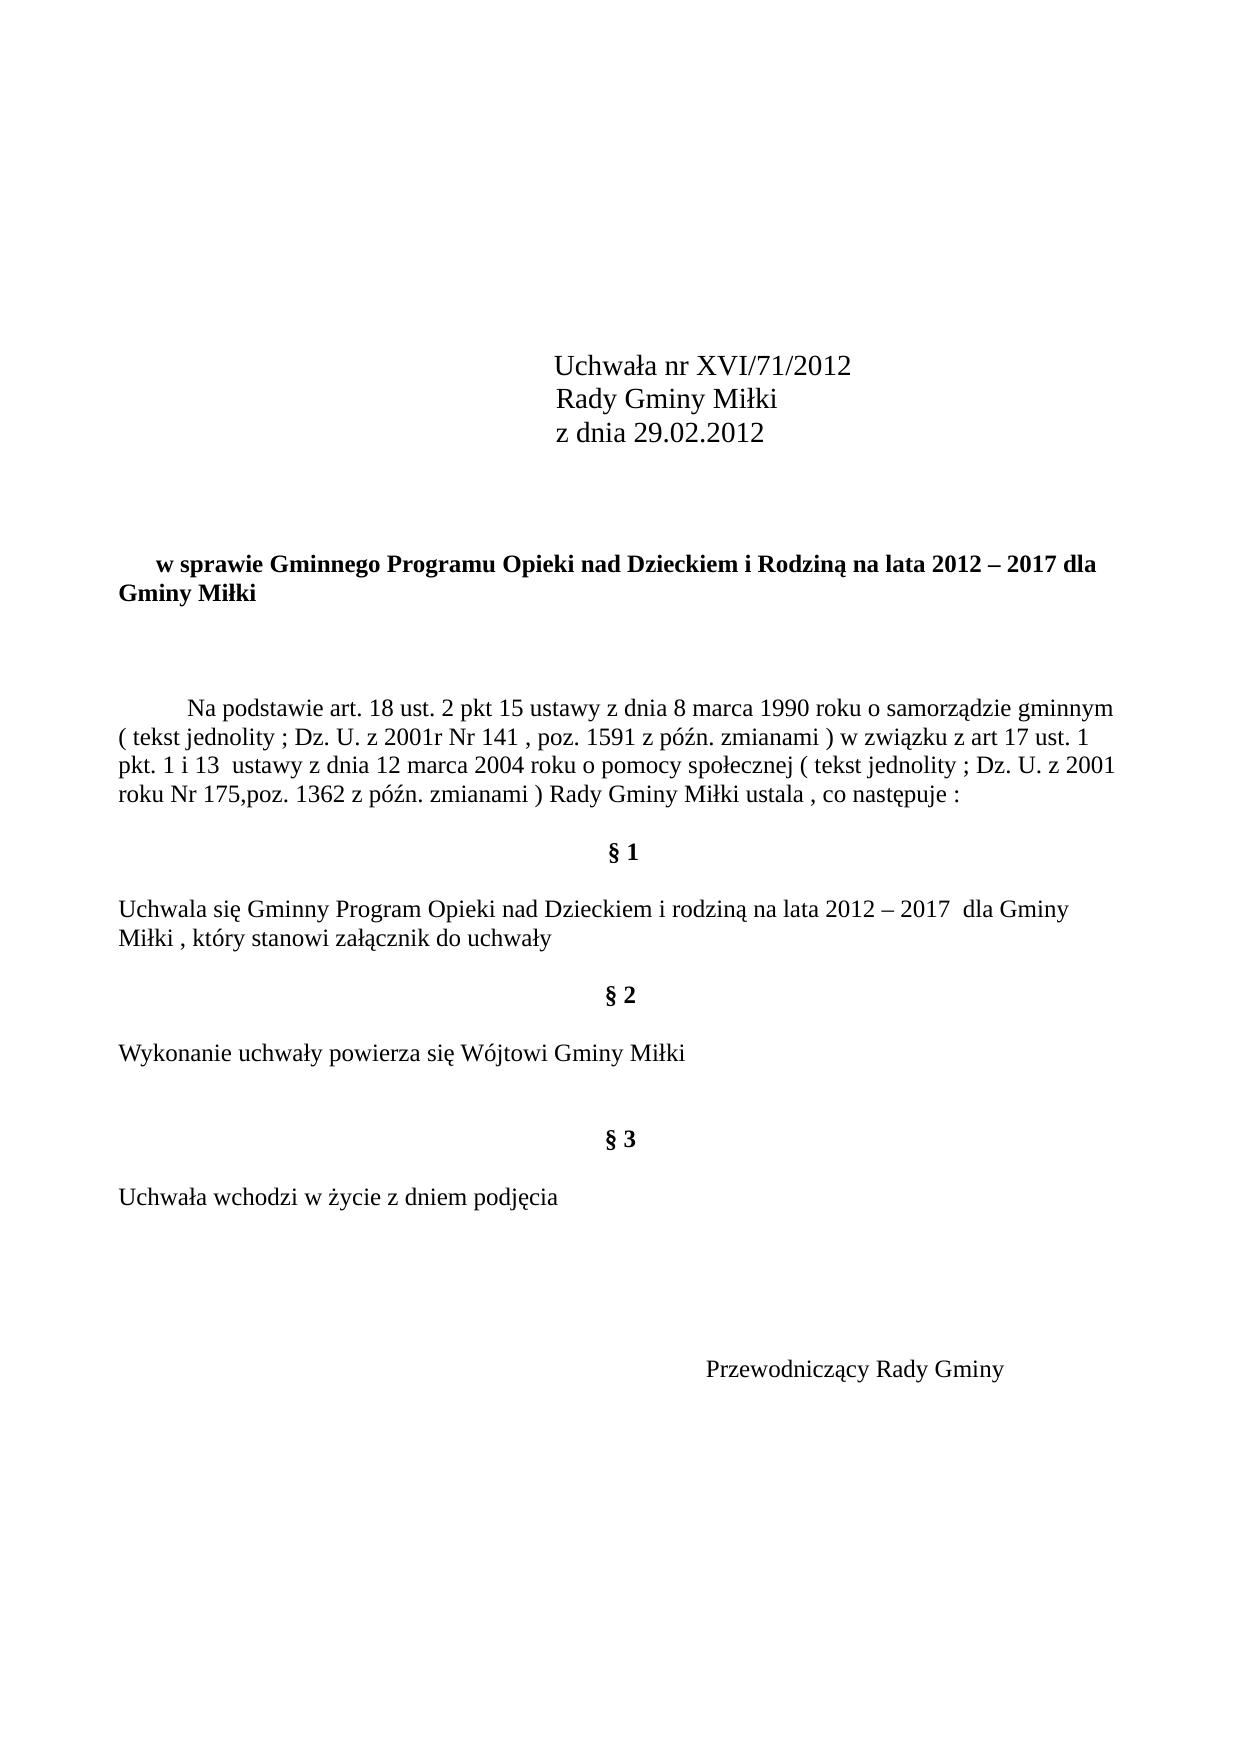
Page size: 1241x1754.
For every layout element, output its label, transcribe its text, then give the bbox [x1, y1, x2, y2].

text Uchwała nr XVI/71/2012 [118, 348, 1122, 382]
text Uchwala się Gminny Program Opieki nad Dzieckiem i rodziną na lata 2012 – 2017 dla Gminy Miłki , który stanowi załącznik do uchwały [118, 894, 1122, 952]
text Uchwała wchodzi w życie z dniem podjęcia [118, 1182, 1122, 1211]
text Przewodniczący Rady Gminy [118, 1354, 1122, 1383]
text z dnia 29.02.2012 [118, 415, 1122, 449]
text Rady Gminy Miłki [118, 382, 1122, 415]
text § 1 [118, 837, 1122, 866]
text § 3 [118, 1124, 1122, 1153]
text Wykonanie uchwały powierza się Wójtowi Gminy Miłki [118, 1038, 1122, 1067]
text w sprawie Gminnego Programu Opieki nad Dzieckiem i Rodziną na lata 2012 – 2017 dla Gminy Miłki [118, 549, 1122, 607]
text Na podstawie art. 18 ust. 2 pkt 15 ustawy z dnia 8 marca 1990 roku o samorządzie gminnym ( tekst jednolity ; Dz. U. z 2001r Nr 141 , poz. 1591 z późn. zmianami ) w związku z art 17 ust. 1 pkt. 1 i 13 ustawy z dnia 12 marca 2004 roku o pomocy społecznej ( tekst jednolity ; Dz. U. z 2001 roku Nr 175,poz. 1362 z późn. zmianami ) Rady Gminy Miłki ustala , co następuje : [118, 693, 1122, 808]
text § 2 [118, 981, 1122, 1009]
